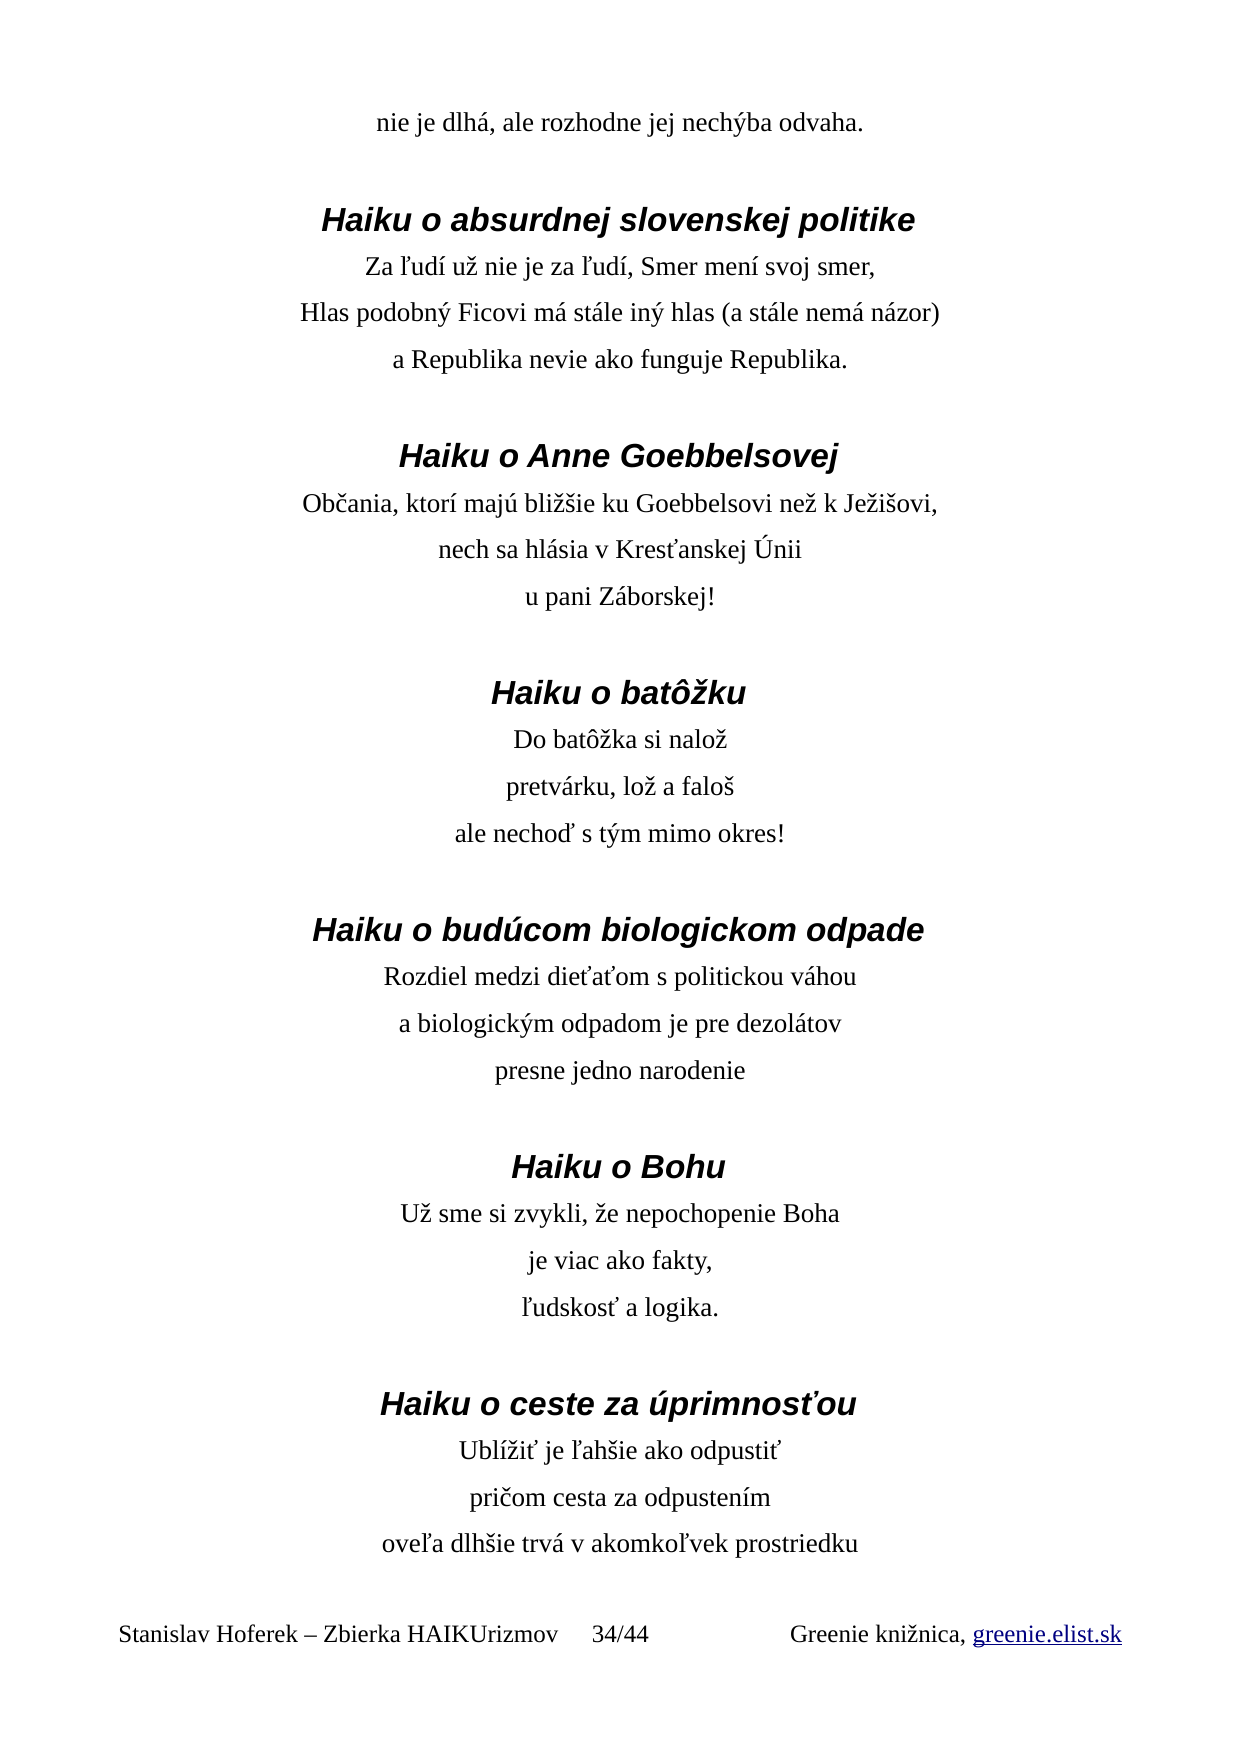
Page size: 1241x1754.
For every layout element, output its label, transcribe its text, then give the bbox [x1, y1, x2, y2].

text Hlas podobný Ficovi má stále iný hlas (a stále nemá názor) [106, 296, 1134, 328]
subtitle Haiku o Anne Goebbelsovej [106, 436, 1134, 475]
text a Republika nevie ako funguje Republika. [106, 343, 1134, 374]
text oveľa dlhšie trvá v akomkoľvek prostriedku [106, 1527, 1134, 1559]
text Ublížiť je ľahšie ako odpustiť [106, 1434, 1134, 1465]
text nie je dlhá, ale rozhodne jej nechýba odvaha. [106, 106, 1134, 137]
text presne jedno narodenie [106, 1054, 1134, 1085]
text pričom cesta za odpustením [106, 1481, 1134, 1512]
subtitle Haiku o budúcom biologickom odpade [106, 910, 1134, 949]
text pretvárku, lož a faloš [106, 770, 1134, 801]
text Rozdiel medzi dieťaťom s politickou váhou [106, 960, 1134, 992]
text je viac ako fakty, [106, 1244, 1134, 1275]
subtitle Haiku o ceste za úprimnosťou [106, 1384, 1134, 1422]
text ale nechoď s tým mimo okres! [106, 817, 1134, 848]
text a biologickým odpadom je pre dezolátov [106, 1007, 1134, 1038]
text Za ľudí už nie je za ľudí, Smer mení svoj smer, [106, 250, 1134, 281]
text nech sa hlásia v Kresťanskej Únii [106, 533, 1134, 564]
subtitle Haiku o Bohu [106, 1147, 1134, 1186]
subtitle Haiku o batôžku [106, 673, 1134, 712]
text u pani Záborskej! [106, 580, 1134, 611]
text ľudskosť a logika. [106, 1291, 1134, 1322]
text Občania, ktorí majú bližšie ku Goebbelsovi než k Ježišovi, [106, 487, 1134, 518]
subtitle Haiku o absurdnej slovenskej politike [106, 199, 1134, 238]
text Už sme si zvykli, že nepochopenie Boha [106, 1197, 1134, 1228]
text Do batôžka si nalož [106, 723, 1134, 755]
